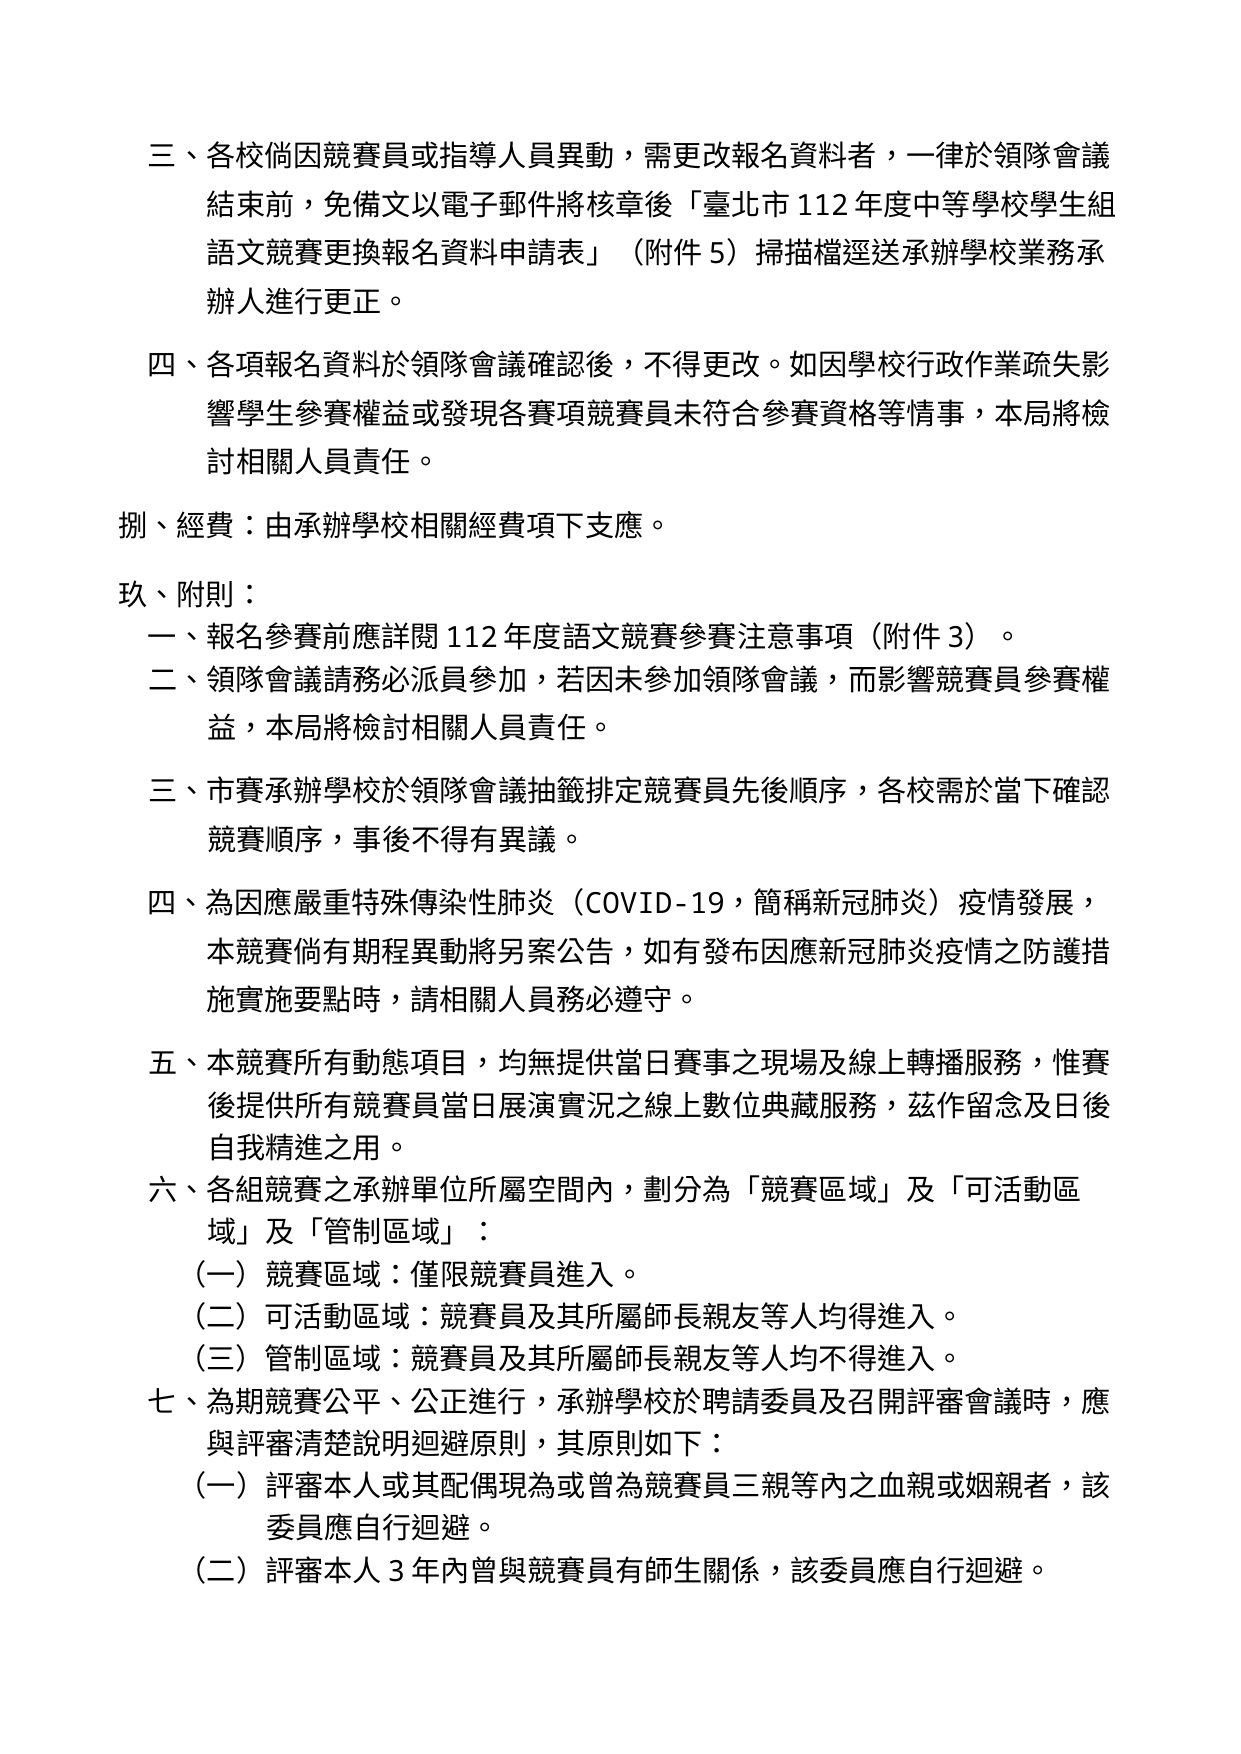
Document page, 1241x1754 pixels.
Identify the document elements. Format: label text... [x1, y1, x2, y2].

text 玖、附則： [118, 571, 1122, 614]
text 四、為因應嚴重特殊傳染性肺炎（COVID-19，簡稱新冠肺炎）疫情發展，本競賽倘有期程異動將另案公告，如有發布因應新冠肺炎疫情之防護措施實施要點時，請相關人員務必遵守。 [147, 879, 1122, 1019]
text （二）可活動區域：競賽員及其所屬師長親友等人均得進入。 [177, 1293, 1122, 1336]
text （一）競賽區域：僅限競賽員進入。 [177, 1251, 1122, 1293]
text （三）管制區域：競賽員及其所屬師長親友等人均不得進入。 [177, 1336, 1122, 1378]
text 六、各組競賽之承辦單位所屬空間內，劃分為「競賽區域」及「可活動區域」及「管制區域」： [148, 1167, 1122, 1251]
text 一、報名參賽前應詳閱112年度語文競賽參賽注意事項（附件3）。 [148, 614, 1122, 656]
text 二、領隊會議請務必派員參加，若因未參加領隊會議，而影響競賽員參賽權益，本局將檢討相關人員責任。 [148, 656, 1122, 747]
text （一）評審本人或其配偶現為或曾為競賽員三親等內之血親或姻親者，該委員應自行迴避。 [177, 1463, 1122, 1547]
text 三、市賽承辦學校於領隊會議抽籤排定競賽員先後順序，各校需於當下確認競賽順序，事後不得有異議。 [148, 768, 1122, 859]
text 七、為期競賽公平、公正進行，承辦學校於聘請委員及召開評審會議時，應與評審清楚說明迴避原則，其原則如下： [148, 1378, 1122, 1463]
text 五、本競賽所有動態項目，均無提供當日賽事之現場及線上轉播服務，惟賽後提供所有競賽員當日展演實況之線上數位典藏服務，茲作留念及日後自我精進之用。 [148, 1040, 1122, 1167]
text 四、各項報名資料於領隊會議確認後，不得更改。如因學校行政作業疏失影響學生參賽權益或發現各賽項競賽員未符合參賽資格等情事，本局將檢討相關人員責任。 [148, 342, 1122, 481]
text 三、各校倘因競賽員或指導人員異動，需更改報名資料者，一律於領隊會議結束前，免備文以電子郵件將核章後「臺北市112年度中等學校學生組語文競賽更換報名資料申請表」（附件5）掃描檔逕送承辦學校業務承辦人進行更正。 [148, 133, 1122, 321]
text 捌、經費：由承辦學校相關經費項下支應。 [118, 502, 1122, 544]
text （二）評審本人3年內曾與競賽員有師生關係，該委員應自行迴避。 [177, 1547, 1122, 1590]
